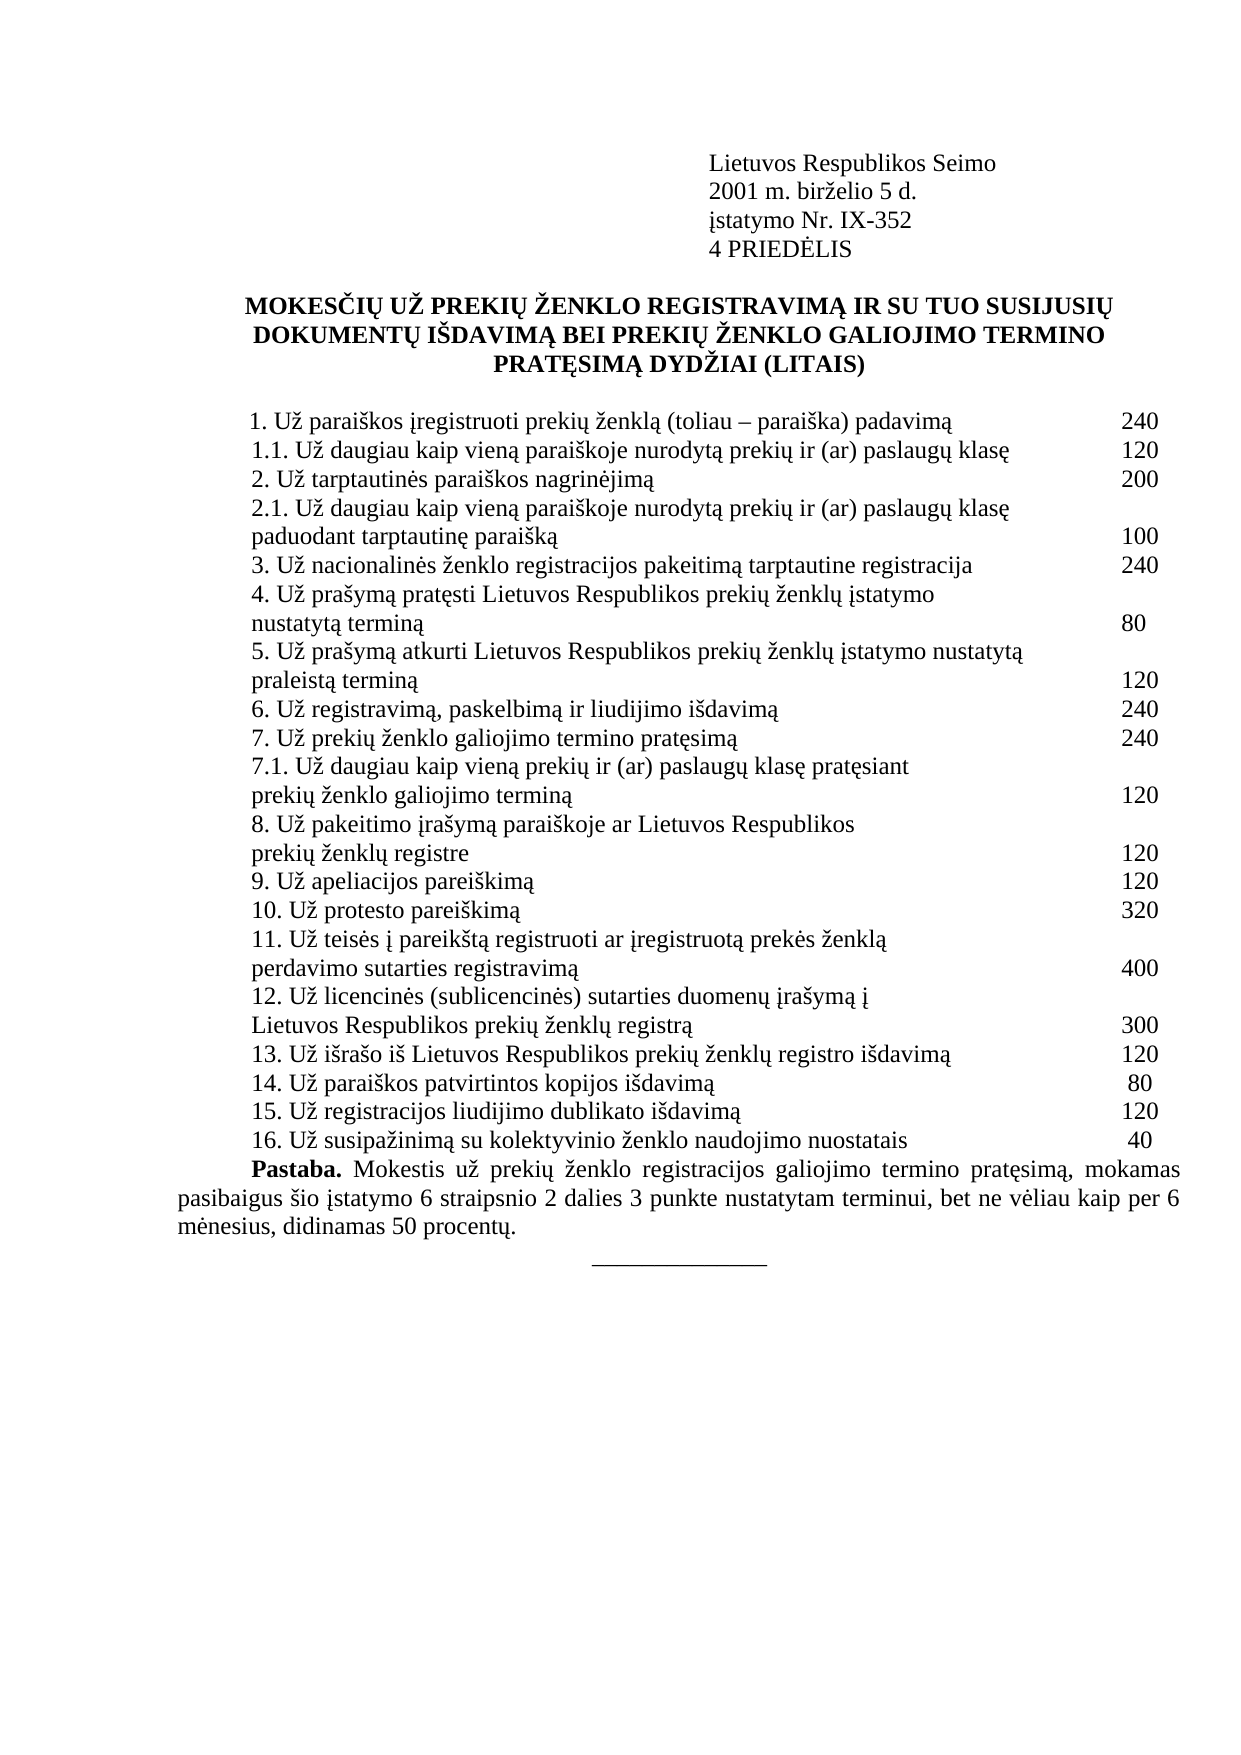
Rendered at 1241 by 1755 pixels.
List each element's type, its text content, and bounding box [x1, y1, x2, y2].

text 16. Už susipažinimą su kolektyvinio ženklo naudojimo nuostatais 40 [177, 1125, 1181, 1154]
text paduodant tarptautinę paraišką 100 [177, 521, 1181, 550]
text 10. Už protesto pareiškimą 320 [177, 895, 1181, 924]
text prekių ženklo galiojimo terminą 120 [177, 780, 1181, 809]
text 12. Už licencinės (sublicencinės) sutarties duomenų įrašymą į [177, 981, 1181, 1010]
text ______________ [177, 1240, 1181, 1269]
text 2001 m. birželio 5 d. [177, 176, 1181, 205]
text 15. Už registracijos liudijimo dublikato išdavimą 120 [177, 1096, 1181, 1125]
text įstatymo Nr. IX-352 [177, 205, 1181, 234]
text 11. Už teisės į pareikštą registruoti ar įregistruotą prekės ženklą [177, 924, 1181, 953]
text MOKESČIŲ UŽ PREKIŲ ŽENKLO REGISTRAVIMĄ IR SU TUO SUSIJUSIŲ DOKUMENTŲ IŠDAVIMĄ BEI PREKIŲ ŽENKLO GALIOJIMO TERMINO PRATĘSIMĄ DYDŽIAI (LITAIS) [177, 291, 1181, 378]
text praleistą terminą 120 [177, 665, 1181, 694]
text Lietuvos Respublikos prekių ženklų registrą 300 [177, 1010, 1181, 1039]
text prekių ženklų registre 120 [177, 838, 1181, 866]
text 7. Už prekių ženklo galiojimo termino pratęsimą 240 [177, 723, 1181, 751]
text nustatytą terminą 80 [177, 608, 1181, 636]
text 8. Už pakeitimo įrašymą paraiškoje ar Lietuvos Respublikos [177, 809, 1181, 838]
text 1. Už paraiškos įregistruoti prekių ženklą (toliau – paraiška) padavimą 240 [177, 406, 1181, 435]
text 13. Už išrašo iš Lietuvos Respublikos prekių ženklų registro išdavimą 120 [177, 1039, 1181, 1068]
text 9. Už apeliacijos pareiškimą 120 [177, 866, 1181, 895]
text Pastaba. Mokestis už prekių ženklo registracijos galiojimo termino pratęsimą, mokamas pasibaigus šio įstatymo 6 straipsnio 2 dalies 3 punkte nustatytam terminui, bet ne vėliau kaip per 6 mėnesius, didinamas 50 procentų. [177, 1154, 1181, 1240]
text perdavimo sutarties registravimą 400 [177, 953, 1181, 981]
text 4 PRIEDĖLIS [177, 234, 1181, 263]
text 1.1. Už daugiau kaip vieną paraiškoje nurodytą prekių ir (ar) paslaugų klasę 120 [177, 435, 1181, 464]
text 5. Už prašymą atkurti Lietuvos Respublikos prekių ženklų įstatymo nustatytą [177, 636, 1181, 665]
text Lietuvos Respublikos Seimo [177, 148, 1181, 176]
text 3. Už nacionalinės ženklo registracijos pakeitimą tarptautine registracija 240 [177, 550, 1181, 579]
text 4. Už prašymą pratęsti Lietuvos Respublikos prekių ženklų įstatymo [177, 579, 1181, 608]
text 6. Už registravimą, paskelbimą ir liudijimo išdavimą 240 [177, 694, 1181, 723]
text 2.1. Už daugiau kaip vieną paraiškoje nurodytą prekių ir (ar) paslaugų klasę [177, 493, 1181, 521]
text 7.1. Už daugiau kaip vieną prekių ir (ar) paslaugų klasę pratęsiant [177, 751, 1181, 780]
text 14. Už paraiškos patvirtintos kopijos išdavimą 80 [177, 1068, 1181, 1096]
text 2. Už tarptautinės paraiškos nagrinėjimą 200 [177, 464, 1181, 493]
